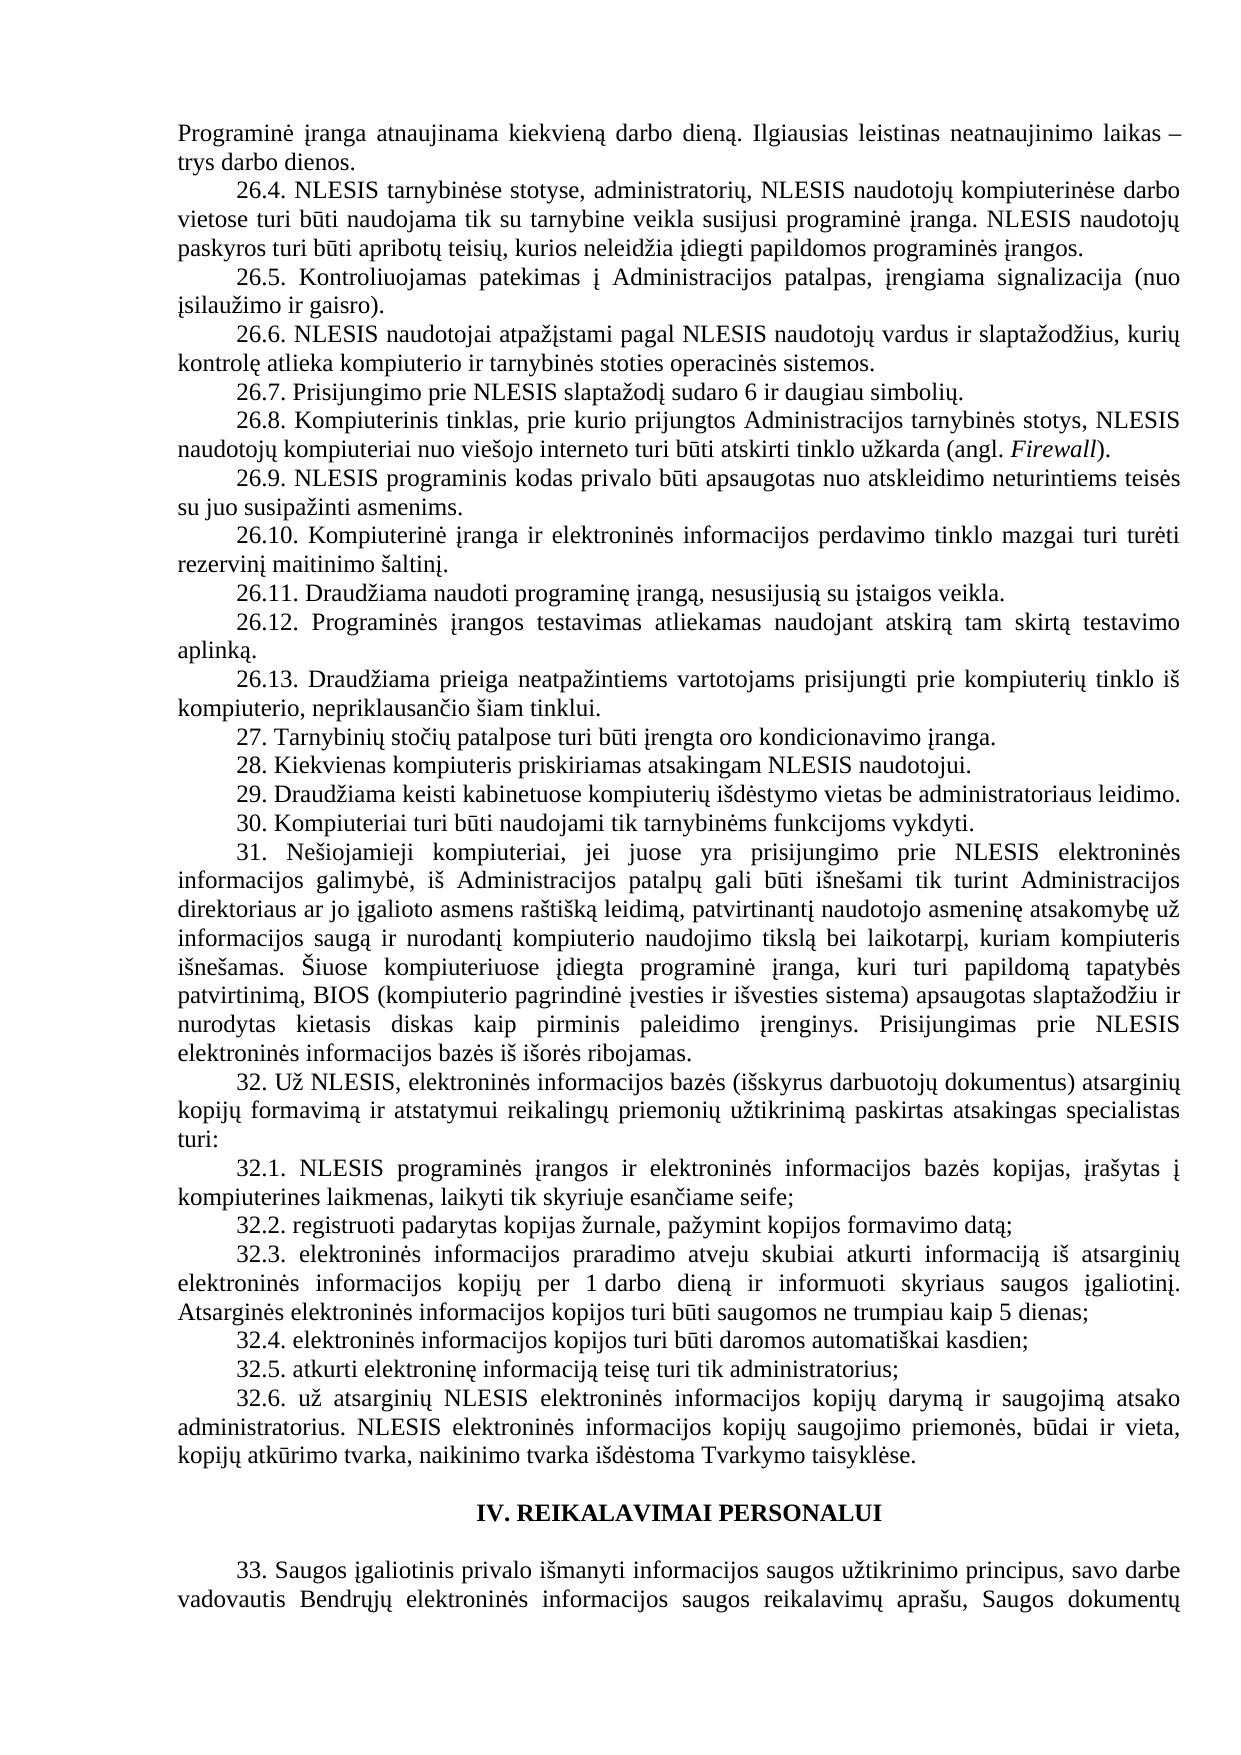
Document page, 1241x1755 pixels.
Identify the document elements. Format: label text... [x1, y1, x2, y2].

text 32.2. registruoti padarytas kopijas žurnale, pažymint kopijos formavimo datą; [177, 1211, 1181, 1239]
text 32.4. elektroninės informacijos kopijos turi būti daromos automatiškai kasdien; [177, 1326, 1181, 1354]
text 26.13. Draudžiama prieiga neatpažintiems vartotojams prisijungti prie kompiuterių tinklo iš kompiuterio, nepriklausančio šiam tinklui. [177, 664, 1181, 722]
text 26.7. Prisijungimo prie NLESIS slaptažodį sudaro 6 ir daugiau simbolių. [177, 377, 1181, 406]
text Programinė įranga atnaujinama kiekvieną darbo dieną. Ilgiausias leistinas neatnaujinimo laikas – trys darbo dienos. [177, 118, 1181, 176]
text 32.3. elektroninės informacijos praradimo atveju skubiai atkurti informaciją iš atsarginių elektroninės informacijos kopijų per 1 darbo dieną ir informuoti skyriaus saugos įgaliotinį. Atsarginės elektroninės informacijos kopijos turi būti saugomos ne trumpiau kaip 5 dienas; [177, 1239, 1181, 1326]
text 32. Už NLESIS, elektroninės informacijos bazės (išskyrus darbuotojų dokumentus) atsarginių kopijų formavimą ir atstatymui reikalingų priemonių užtikrinimą paskirtas atsakingas specialistas turi: [177, 1067, 1181, 1153]
text 30. Kompiuteriai turi būti naudojami tik tarnybinėms funkcijoms vykdyti. [177, 808, 1181, 837]
text 26.6. NLESIS naudotojai atpažįstami pagal NLESIS naudotojų vardus ir slaptažodžius, kurių kontrolę atlieka kompiuterio ir tarnybinės stoties operacinės sistemos. [177, 319, 1181, 377]
text 33. Saugos įgaliotinis privalo išmanyti informacijos saugos užtikrinimo principus, savo darbe vadovautis Bendrųjų elektroninės informacijos saugos reikalavimų aprašu, Saugos dokumentų [177, 1556, 1181, 1613]
text 26.8. Kompiuterinis tinklas, prie kurio prijungtos Administracijos tarnybinės stotys, NLESIS naudotojų kompiuteriai nuo viešojo interneto turi būti atskirti tinklo užkarda (angl. Firewall). [177, 406, 1181, 463]
text 27. Tarnybinių stočių patalpose turi būti įrengta oro kondicionavimo įranga. [177, 722, 1181, 751]
text 26.4. NLESIS tarnybinėse stotyse, administratorių, NLESIS naudotojų kompiuterinėse darbo vietose turi būti naudojama tik su tarnybine veikla susijusi programinė įranga. NLESIS naudotojų paskyros turi būti apribotų teisių, kurios neleidžia įdiegti papildomos programinės įrangos. [177, 176, 1181, 262]
text 26.9. NLESIS programinis kodas privalo būti apsaugotas nuo atskleidimo neturintiems teisės su juo susipažinti asmenims. [177, 463, 1181, 521]
text 26.12. Programinės įrangos testavimas atliekamas naudojant atskirą tam skirtą testavimo aplinką. [177, 607, 1181, 664]
text 32.5. atkurti elektroninę informaciją teisę turi tik administratorius; [177, 1354, 1181, 1383]
text 28. Kiekvienas kompiuteris priskiriamas atsakingam NLESIS naudotojui. [177, 751, 1181, 779]
text 31. Nešiojamieji kompiuteriai, jei juose yra prisijungimo prie NLESIS elektroninės informacijos galimybė, iš Administracijos patalpų gali būti išnešami tik turint Administracijos direktoriaus ar jo įgalioto asmens raštišką leidimą, patvirtinantį naudotojo asmeninę atsakomybę už informacijos saugą ir nurodantį kompiuterio naudojimo tikslą bei laikotarpį, kuriam kompiuteris išnešamas. Šiuose kompiuteriuose įdiegta programinė įranga, kuri turi papildomą tapatybės patvirtinimą, BIOS (kompiuterio pagrindinė įvesties ir išvesties sistema) apsaugotas slaptažodžiu ir nurodytas kietasis diskas kaip pirminis paleidimo įrenginys. Prisijungimas prie NLESIS elektroninės informacijos bazės iš išorės ribojamas. [177, 837, 1181, 1067]
text 26.5. Kontroliuojamas patekimas į Administracijos patalpas, įrengiama signalizacija (nuo įsilaužimo ir gaisro). [177, 262, 1181, 319]
text 32.6. už atsarginių NLESIS elektroninės informacijos kopijų darymą ir saugojimą atsako administratorius. NLESIS elektroninės informacijos kopijų saugojimo priemonės, būdai ir vieta, kopijų atkūrimo tvarka, naikinimo tvarka išdėstoma Tvarkymo taisyklėse. [177, 1383, 1181, 1469]
text 32.1. NLESIS programinės įrangos ir elektroninės informacijos bazės kopijas, įrašytas į kompiuterines laikmenas, laikyti tik skyriuje esančiame seife; [177, 1153, 1181, 1211]
text 29. Draudžiama keisti kabinetuose kompiuterių išdėstymo vietas be administratoriaus leidimo. [177, 779, 1181, 808]
text 26.11. Draudžiama naudoti programinę įrangą, nesusijusią su įstaigos veikla. [177, 578, 1181, 607]
text IV. REIKALAVIMAI PERSONALUI [177, 1498, 1181, 1527]
text 26.10. Kompiuterinė įranga ir elektroninės informacijos perdavimo tinklo mazgai turi turėti rezervinį maitinimo šaltinį. [177, 521, 1181, 578]
